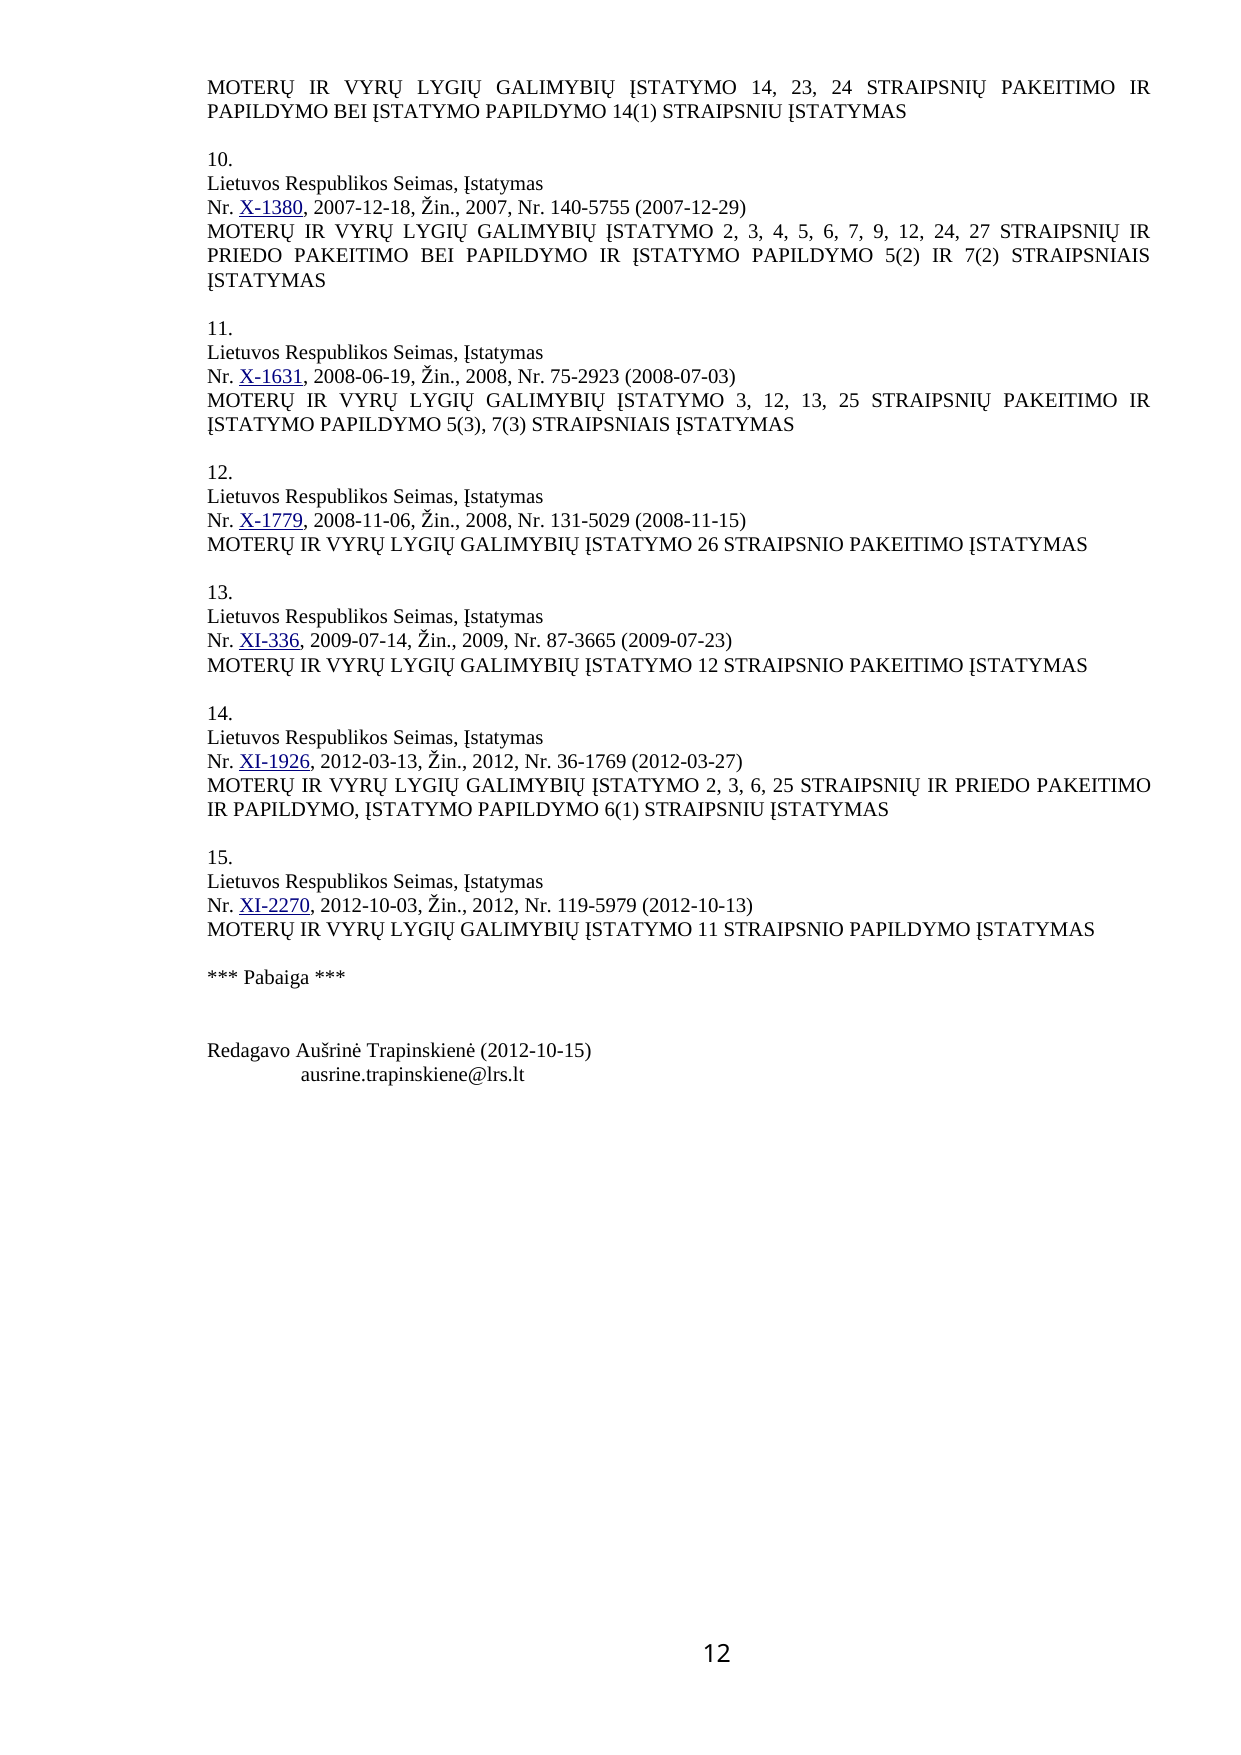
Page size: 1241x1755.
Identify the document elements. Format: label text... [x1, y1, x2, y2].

text MOTERŲ IR VYRŲ LYGIŲ GALIMYBIŲ ĮSTATYMO 11 STRAIPSNIO PAPILDYMO ĮSTATYMAS [207, 917, 1152, 941]
text MOTERŲ IR VYRŲ LYGIŲ GALIMYBIŲ ĮSTATYMO 26 STRAIPSNIO PAKEITIMO ĮSTATYMAS [207, 532, 1152, 556]
text Redagavo Aušrinė Trapinskienė (2012-10-15) [207, 1037, 1152, 1062]
text MOTERŲ IR VYRŲ LYGIŲ GALIMYBIŲ ĮSTATYMO 2, 3, 6, 25 STRAIPSNIŲ IR PRIEDO PAKEITIMO IR PAPILDYMO, ĮSTATYMO PAPILDYMO 6(1) STRAIPSNIU ĮSTATYMAS [207, 773, 1152, 821]
text Nr. XI-1926, 2012-03-13, Žin., 2012, Nr. 36-1769 (2012-03-27) [207, 749, 1152, 773]
text MOTERŲ IR VYRŲ LYGIŲ GALIMYBIŲ ĮSTATYMO 2, 3, 4, 5, 6, 7, 9, 12, 24, 27 STRAIPSNIŲ IR PRIEDO PAKEITIMO BEI PAPILDYMO IR ĮSTATYMO PAPILDYMO 5(2) IR 7(2) STRAIPSNIAIS ĮSTATYMAS [207, 219, 1152, 292]
text Lietuvos Respublikos Seimas, Įstatymas [207, 604, 1152, 628]
text Lietuvos Respublikos Seimas, Įstatymas [207, 725, 1152, 749]
text MOTERŲ IR VYRŲ LYGIŲ GALIMYBIŲ ĮSTATYMO 3, 12, 13, 25 STRAIPSNIŲ PAKEITIMO IR ĮSTATYMO PAPILDYMO 5(3), 7(3) STRAIPSNIAIS ĮSTATYMAS [207, 388, 1152, 436]
text 13. [207, 580, 1152, 604]
text Nr. X-1631, 2008-06-19, Žin., 2008, Nr. 75-2923 (2008-07-03) [207, 364, 1152, 388]
text MOTERŲ IR VYRŲ LYGIŲ GALIMYBIŲ ĮSTATYMO 14, 23, 24 STRAIPSNIŲ PAKEITIMO IR PAPILDYMO BEI ĮSTATYMO PAPILDYMO 14(1) STRAIPSNIU ĮSTATYMAS [207, 75, 1152, 123]
text MOTERŲ IR VYRŲ LYGIŲ GALIMYBIŲ ĮSTATYMO 12 STRAIPSNIO PAKEITIMO ĮSTATYMAS [207, 652, 1152, 677]
text Nr. XI-2270, 2012-10-03, Žin., 2012, Nr. 119-5979 (2012-10-13) [207, 893, 1152, 917]
text Lietuvos Respublikos Seimas, Įstatymas [207, 340, 1152, 364]
text 12. [207, 460, 1152, 484]
text Lietuvos Respublikos Seimas, Įstatymas [207, 869, 1152, 893]
text 15. [207, 845, 1152, 869]
text *** Pabaiga *** [207, 965, 1152, 989]
text 10. [207, 147, 1152, 171]
text Lietuvos Respublikos Seimas, Įstatymas [207, 484, 1152, 508]
text Lietuvos Respublikos Seimas, Įstatymas [207, 171, 1152, 195]
text Nr. X-1779, 2008-11-06, Žin., 2008, Nr. 131-5029 (2008-11-15) [207, 508, 1152, 532]
text 11. [207, 316, 1152, 340]
text 14. [207, 701, 1152, 725]
text Nr. X-1380, 2007-12-18, Žin., 2007, Nr. 140-5755 (2007-12-29) [207, 195, 1152, 219]
text Nr. XI-336, 2009-07-14, Žin., 2009, Nr. 87-3665 (2009-07-23) [207, 628, 1152, 652]
text ausrine.trapinskiene@lrs.lt [207, 1062, 1152, 1086]
